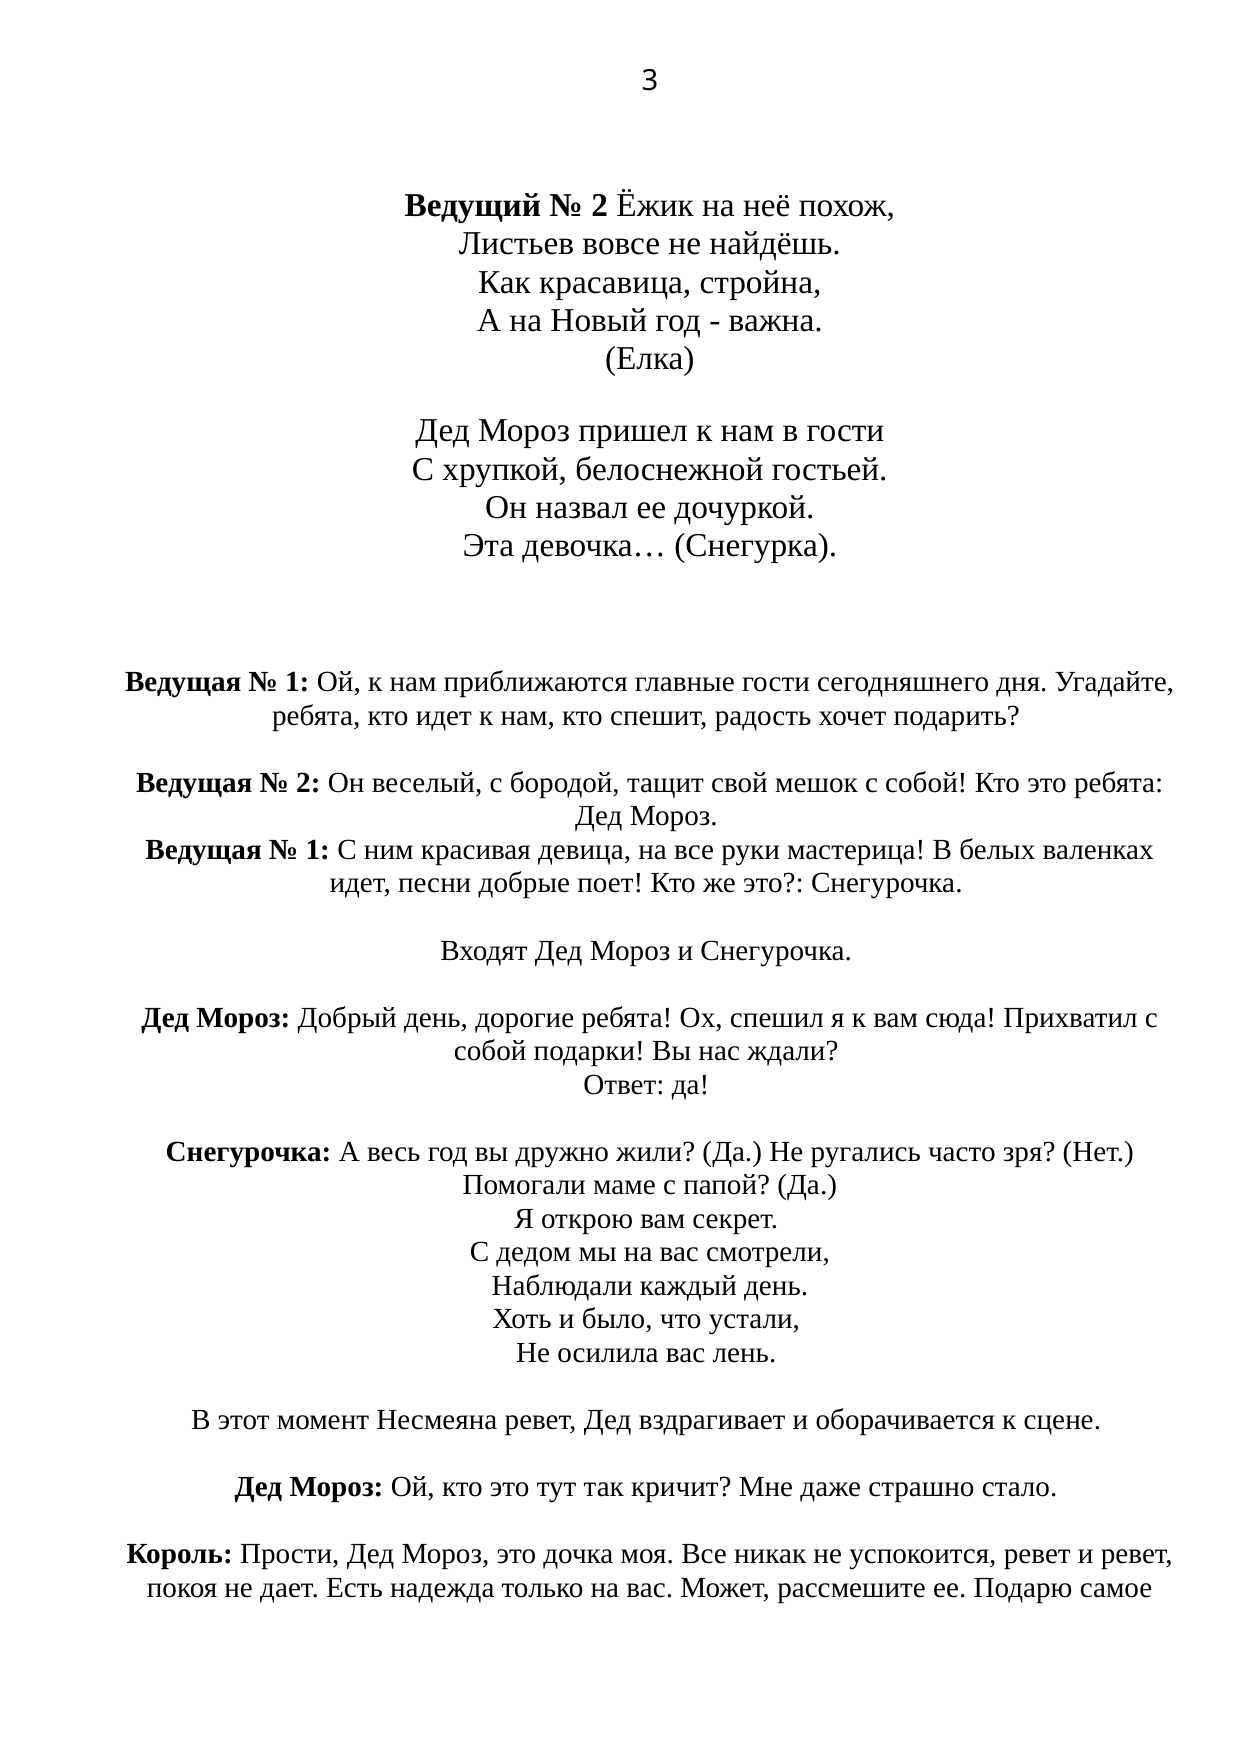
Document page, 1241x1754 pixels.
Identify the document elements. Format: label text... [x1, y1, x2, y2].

text Ведущая № 1: Ой, к нам приближаются главные гости сегодняшнего дня. Угадайте, ребята, кто идет к нам, кто спешит, радость хочет подарить? [118, 664, 1181, 731]
text Король: Прости, Дед Мороз, это дочка моя. Все никак не успокоится, ревет и ревет, покоя не дает. Есть надежда только на вас. Может, рассмешите ее. Подарю самое [118, 1536, 1181, 1603]
text Дед Мороз пришел к нам в гости С хрупкой, белоснежной гостьей. Он назвал ее дочуркой. Эта девочка… (Снегурка). [118, 410, 1181, 564]
text В этот момент Несмеяна ревет, Дед вздрагивает и оборачивается к сцене. [118, 1402, 1181, 1436]
text Снегурочка: А весь год вы дружно жили? (Да.) Не ругались часто зря? (Нет.) Помогали маме с папой? (Да.) Я открою вам секрет. [118, 1134, 1181, 1234]
text Ведущая № 1: С ним красивая девица, на все руки мастерица! В белых валенках идет, песни добрые поет! Кто же это?: Снегурочка. [118, 832, 1181, 899]
text Хоть и было, что устали, [118, 1302, 1181, 1335]
text Ответ: да! [118, 1067, 1181, 1100]
text Дед Мороз: Добрый день, дорогие ребята! Ох, спешил я к вам сюда! Прихватил с собой подарки! Вы нас ждали? [118, 1000, 1181, 1067]
text С дедом мы на вас смотрели, [118, 1234, 1181, 1268]
text Входят Дед Мороз и Снегурочка. [118, 933, 1181, 966]
text Дед Мороз: Ой, кто это тут так кричит? Мне даже страшно стало. [118, 1469, 1181, 1503]
text Не осилила вас лень. [118, 1335, 1181, 1369]
text Ведущая № 2: Он веселый, с бородой, тащит свой мешок с собой! Кто это ребята: Дед Мороз. [118, 765, 1181, 832]
text Ведущий № 2 Ёжик на неё похож, Листьев вовсе не найдёшь. Как красавица, стройна, А на Новый год - важна. (Елка) [118, 185, 1181, 377]
text Наблюдали каждый день. [118, 1268, 1181, 1302]
